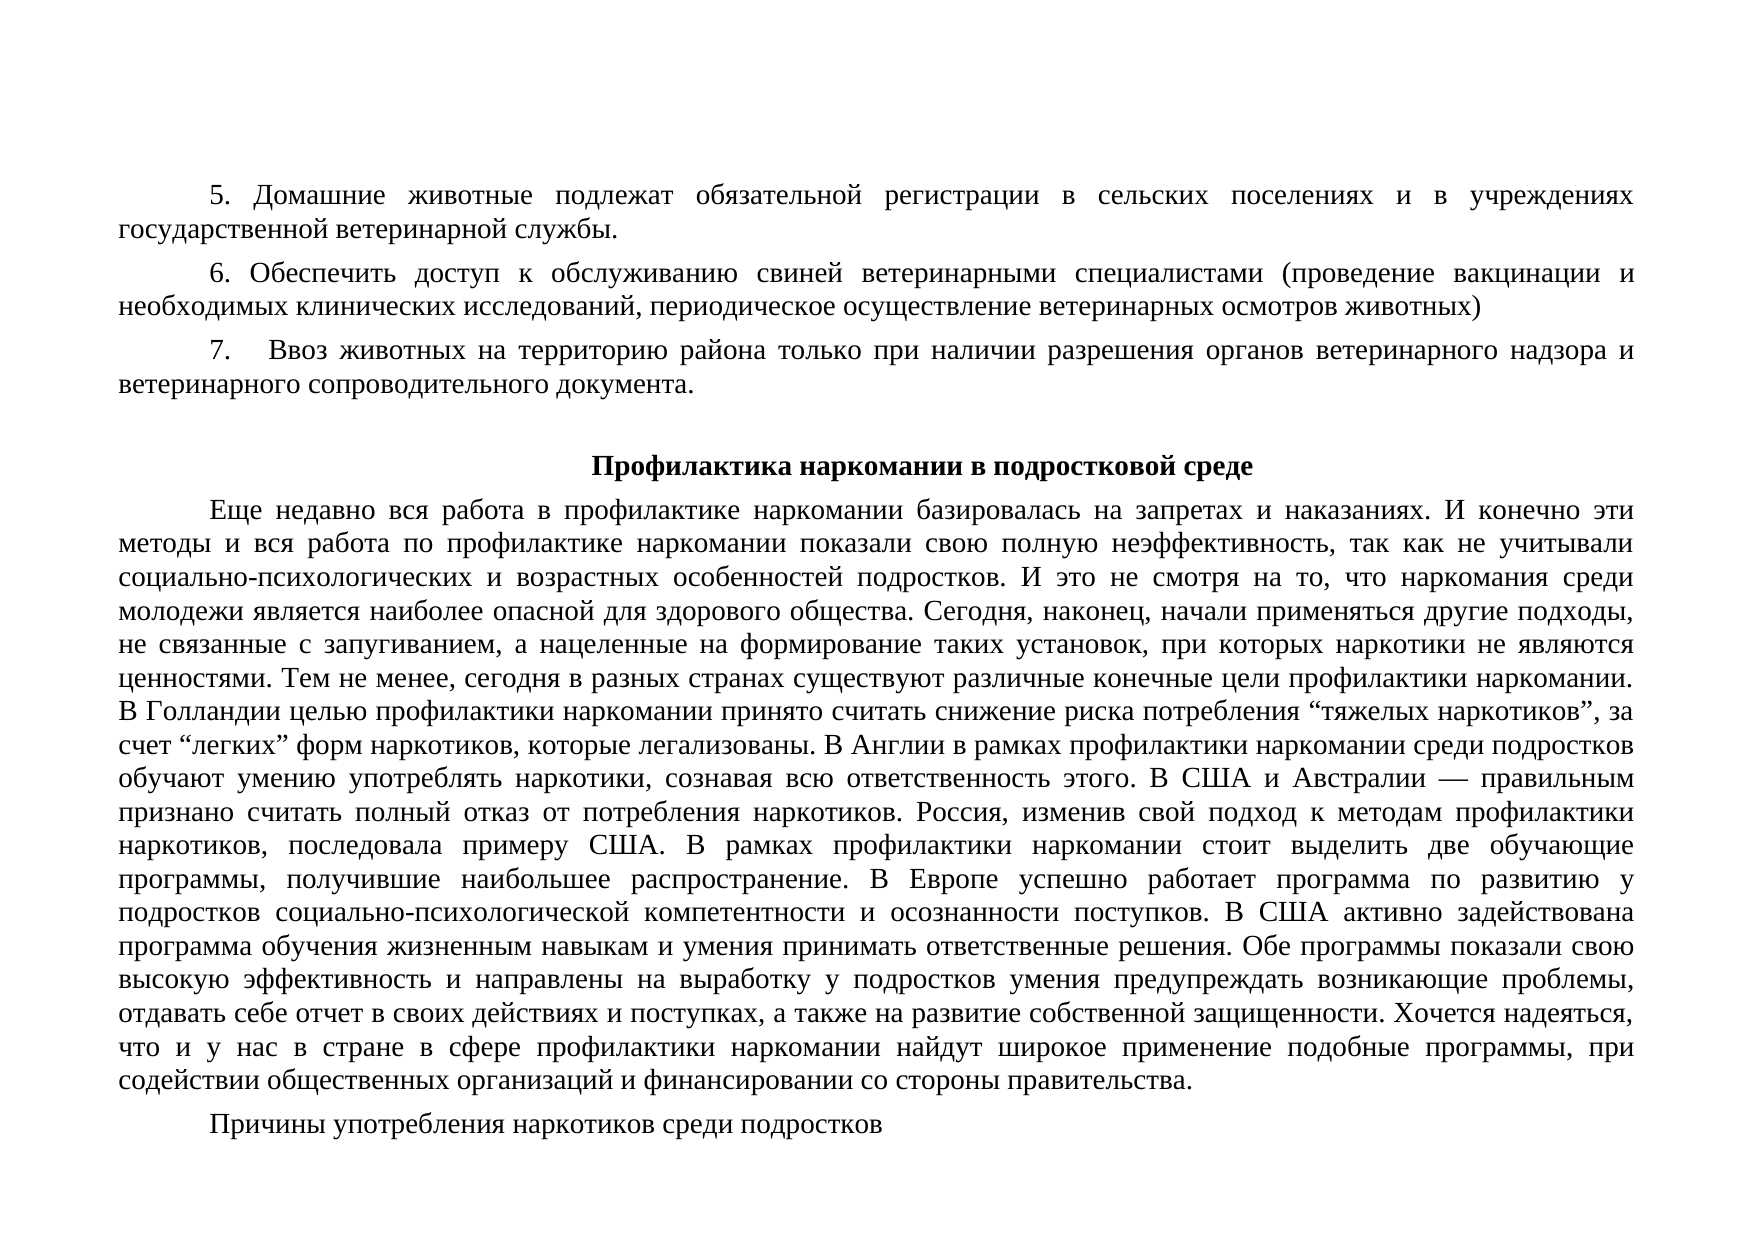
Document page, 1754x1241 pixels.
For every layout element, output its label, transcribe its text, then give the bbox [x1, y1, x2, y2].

text 5. Домашние животные подлежат обязательной регистрации в сельских поселениях и в учреждениях государственной ветеринарной службы. [118, 177, 1636, 244]
text 6. Обеспечить доступ к обслуживанию свиней ветеринарными специалистами (проведение вакцинации и необходимых клинических исследований, периодическое осуществление ветеринарных осмотров животных) [118, 255, 1636, 322]
text Еще недавно вся работа в профилактике наркомании базировалась на запретах и наказаниях. И конечно эти методы и вся работа по профилактике наркомании показали свою полную неэффективность, так как не учитывали социально-психологических и возрастных особенностей подростков. И это не смотря на то, что наркомания среди молодежи является наиболее опасной для здорового общества. Сегодня, наконец, начали применяться другие подходы, не связанные с запугиванием, а нацеленные на формирование таких установок, при которых наркотики не являются ценностями. Тем не менее, сегодня в разных странах существуют различные конечные цели профилактики наркомании. В Голландии целью профилактики наркомании принято считать снижение риска потребления “тяжелых наркотиков”, за счет “легких” форм наркотиков, которые легализованы. В Англии в рамках профилактики наркомании среди подростков обучают умению употреблять наркотики, сознавая всю ответственность этого. В США и Австралии — правильным признано считать полный отказ от потребления наркотиков. Россия, изменив свой подход к методам профилактики наркотиков, последовала примеру США. В рамках профилактики наркомании стоит выделить две обучающие программы, получившие наибольшее распространение. В Европе успешно работает программа по развитию у подростков социально-психологической компетентности и осознанности поступков. В США активно задействована программа обучения жизненным навыкам и умения принимать ответственные решения. Обе программы показали свою высокую эффективность и направлены на выработку у подростков умения предупреждать возникающие проблемы, отдавать себе отчет в своих действиях и поступках, а также на развитие собственной защищенности. Хочется надеяться, что и у нас в стране в сфере профилактики наркомании найдут широкое применение подобные программы, при содействии общественных организаций и финансировании со стороны правительства. [118, 492, 1636, 1096]
text Профилактика наркомании в подростковой среде [118, 448, 1636, 482]
list Ввоз животных на территорию района только при наличии разрешения органов ветеринарного надзора и ветеринарного сопроводительного документа. [118, 332, 1636, 399]
text Причины употребления наркотиков среди подростков [118, 1106, 1636, 1140]
